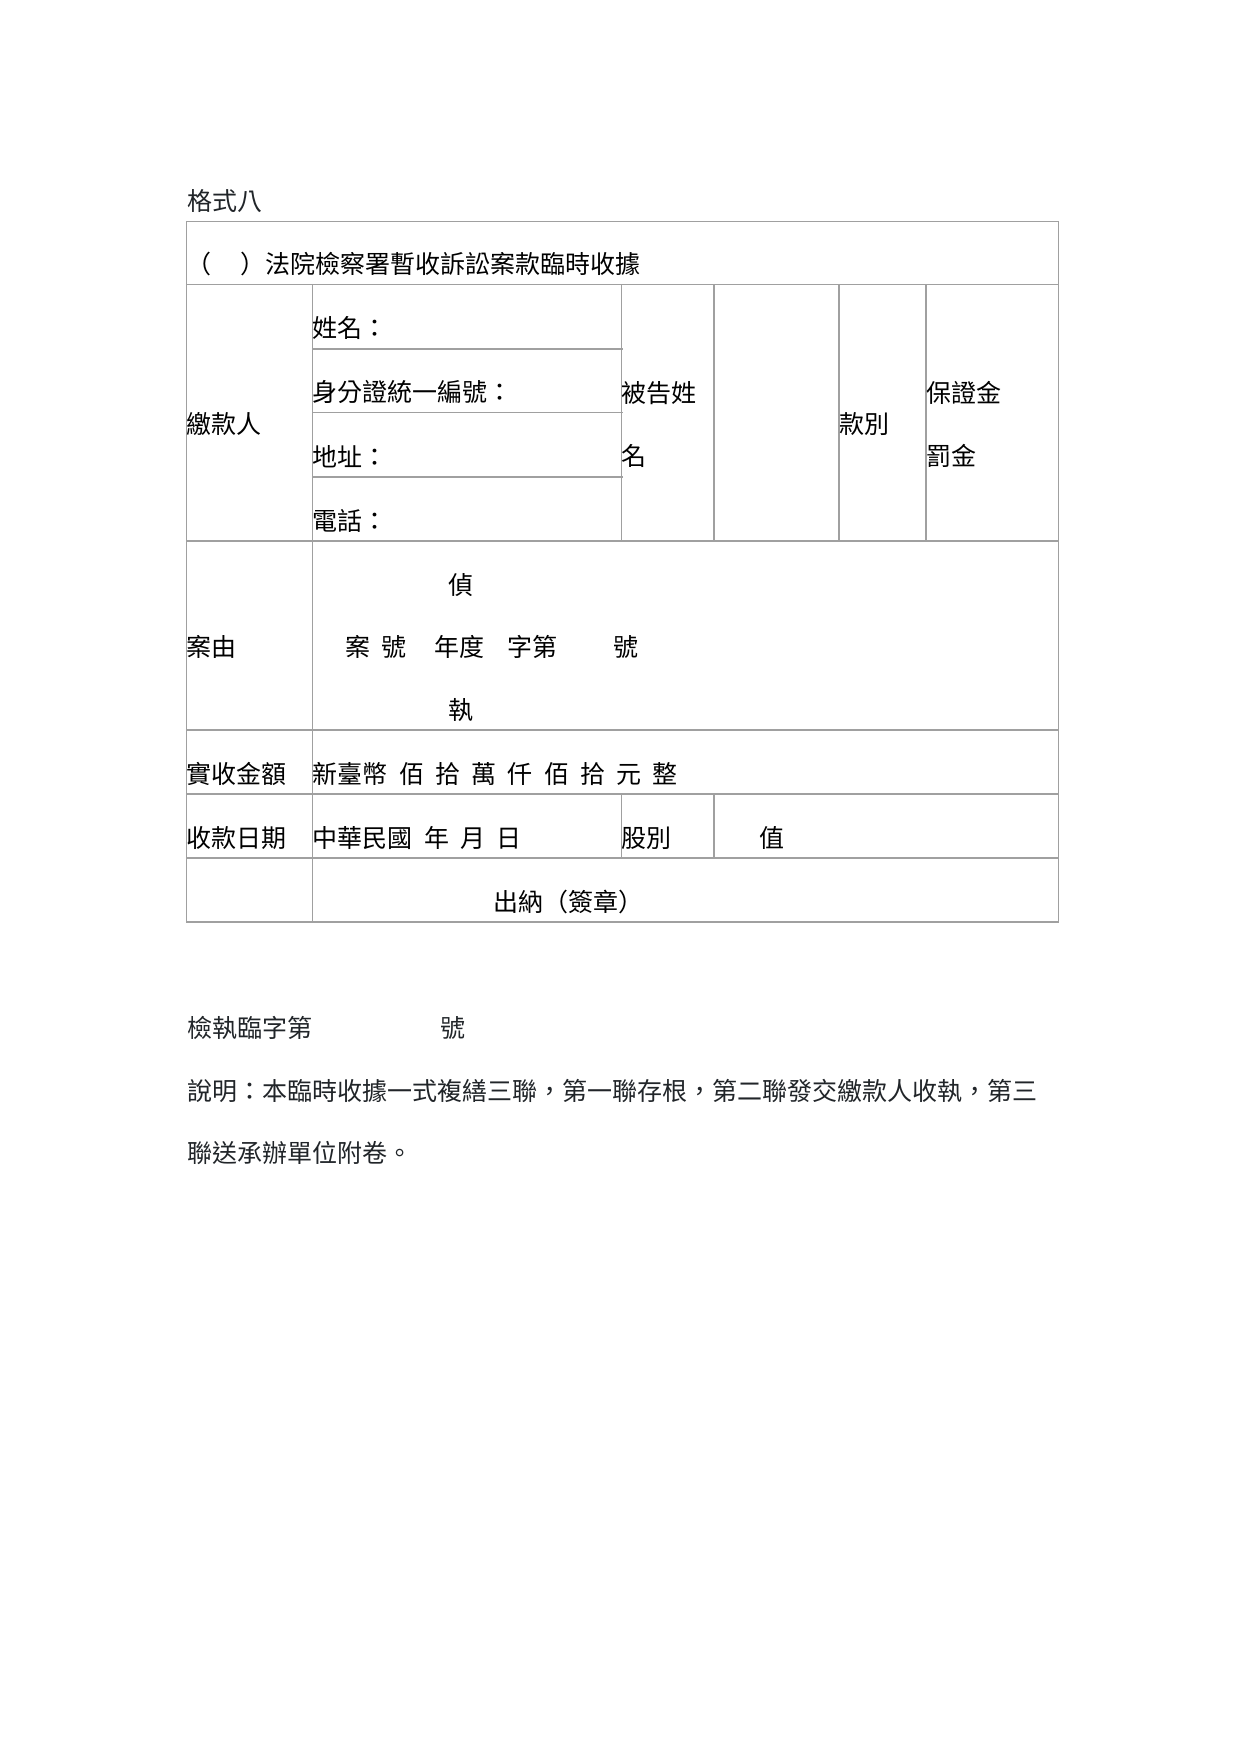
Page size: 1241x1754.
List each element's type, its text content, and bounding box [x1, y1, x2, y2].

table_cell 電話： [313, 478, 621, 540]
table_cell 股別 [622, 795, 713, 857]
table_cell 偵 案 號 年度 字第 號 執 [313, 542, 1058, 729]
table_cell 款別 [840, 285, 925, 540]
text 格式八 [187, 158, 1053, 221]
table_cell 出納（簽章） [313, 859, 1058, 921]
table_cell 收款日期 [187, 795, 312, 857]
table_cell 身分證統一編號： [313, 350, 621, 412]
table_cell [187, 859, 312, 921]
table_cell [715, 285, 838, 540]
table_cell 中華民國 年 月 日 [313, 795, 621, 857]
table_cell 值 [715, 795, 1058, 857]
table_cell 新臺幣 佰 拾 萬 仟 佰 拾 元 整 [313, 731, 1058, 793]
table_cell 案由 [187, 542, 312, 729]
table_cell 保證金 罰金 [927, 285, 1058, 540]
table_cell 繳款人 [187, 285, 312, 540]
table_cell 地址： [313, 413, 621, 476]
table_cell 姓名： [313, 285, 621, 348]
table_header （ ）法院檢察署暫收訴訟案款臨時收據 [187, 222, 1058, 284]
text 檢執臨字第 號 說明：本臨時收據一式複繕三聯，第一聯存根，第二聯發交繳款人收執，第三聯送承辦單位附卷。 [187, 923, 1053, 1173]
table_cell 實收金額 [187, 731, 312, 793]
table_cell 被告姓名 [622, 285, 713, 540]
